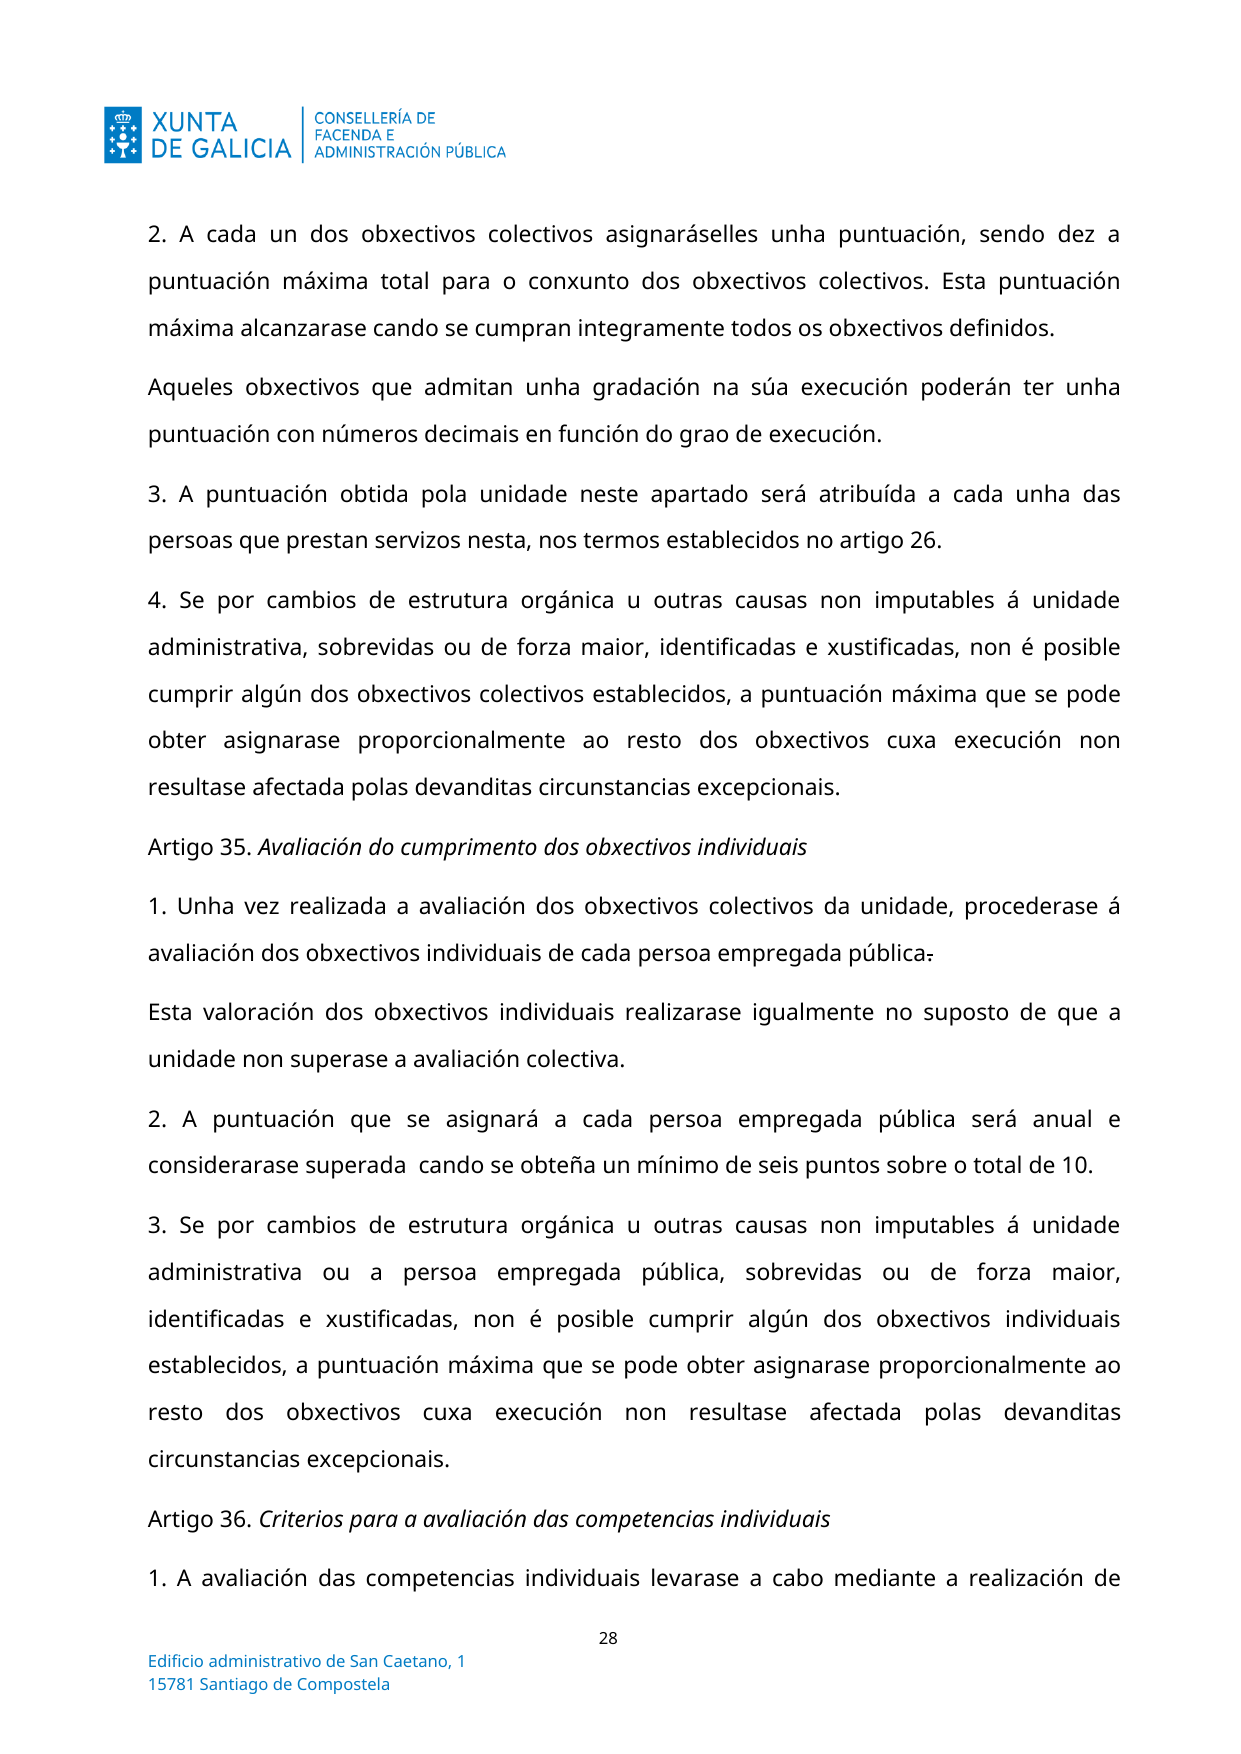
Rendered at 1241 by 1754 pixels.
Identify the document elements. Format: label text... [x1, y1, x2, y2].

picture [104, 102, 506, 176]
text Artigo 36. Criterios para a avaliación das competencias individuais [148, 1502, 1122, 1534]
text 3. Se por cambios de estrutura orgánica u outras causas non imputables á unidade administrativa ou a persoa empregada pública, sobrevidas ou de forza maior, identificadas e xustificadas, non é posible cumprir algún dos obxectivos individuais establecidos, a puntuación máxima que se pode obter asignarase proporcionalmente ao resto dos obxectivos cuxa execución non resultase afectada polas devanditas circunstancias excepcionais. [148, 1209, 1122, 1474]
text Artigo 35. Avaliación do cumprimento dos obxectivos individuais [148, 831, 1122, 862]
text 1. A avaliación das competencias individuais levarase a cabo mediante a realización de [148, 1562, 1122, 1593]
text 2. A cada un dos obxectivos colectivos asignaráselles unha puntuación, sendo dez a puntuación máxima total para o conxunto dos obxectivos colectivos. Esta puntuación máxima alcanzarase cando se cumpran integramente todos os obxectivos definidos. [148, 218, 1122, 343]
text 1. Unha vez realizada a avaliación dos obxectivos colectivos da unidade, procederase á avaliación dos obxectivos individuais de cada persoa empregada pública. [148, 890, 1122, 968]
text 4. Se por cambios de estrutura orgánica u outras causas non imputables á unidade administrativa, sobrevidas ou de forza maior, identificadas e xustificadas, non é posible cumprir algún dos obxectivos colectivos establecidos, a puntuación máxima que se pode obter asignarase proporcionalmente ao resto dos obxectivos cuxa execución non resultase afectada polas devanditas circunstancias excepcionais. [148, 584, 1122, 802]
text Esta valoración dos obxectivos individuais realizarase igualmente no suposto de que a unidade non superase a avaliación colectiva. [148, 996, 1122, 1074]
text Aqueles obxectivos que admitan unha gradación na súa execución poderán ter unha puntuación con números decimais en función do grao de execución. [148, 371, 1122, 449]
text 2. A puntuación que se asignará a cada persoa empregada pública será anual e considerarase superada cando se obteña un mínimo de seis puntos sobre o total de 10. [148, 1102, 1122, 1181]
text 3. A puntuación obtida pola unidade neste apartado será atribuída a cada unha das persoas que prestan servizos nesta, nos termos establecidos no artigo 26. [148, 477, 1122, 556]
